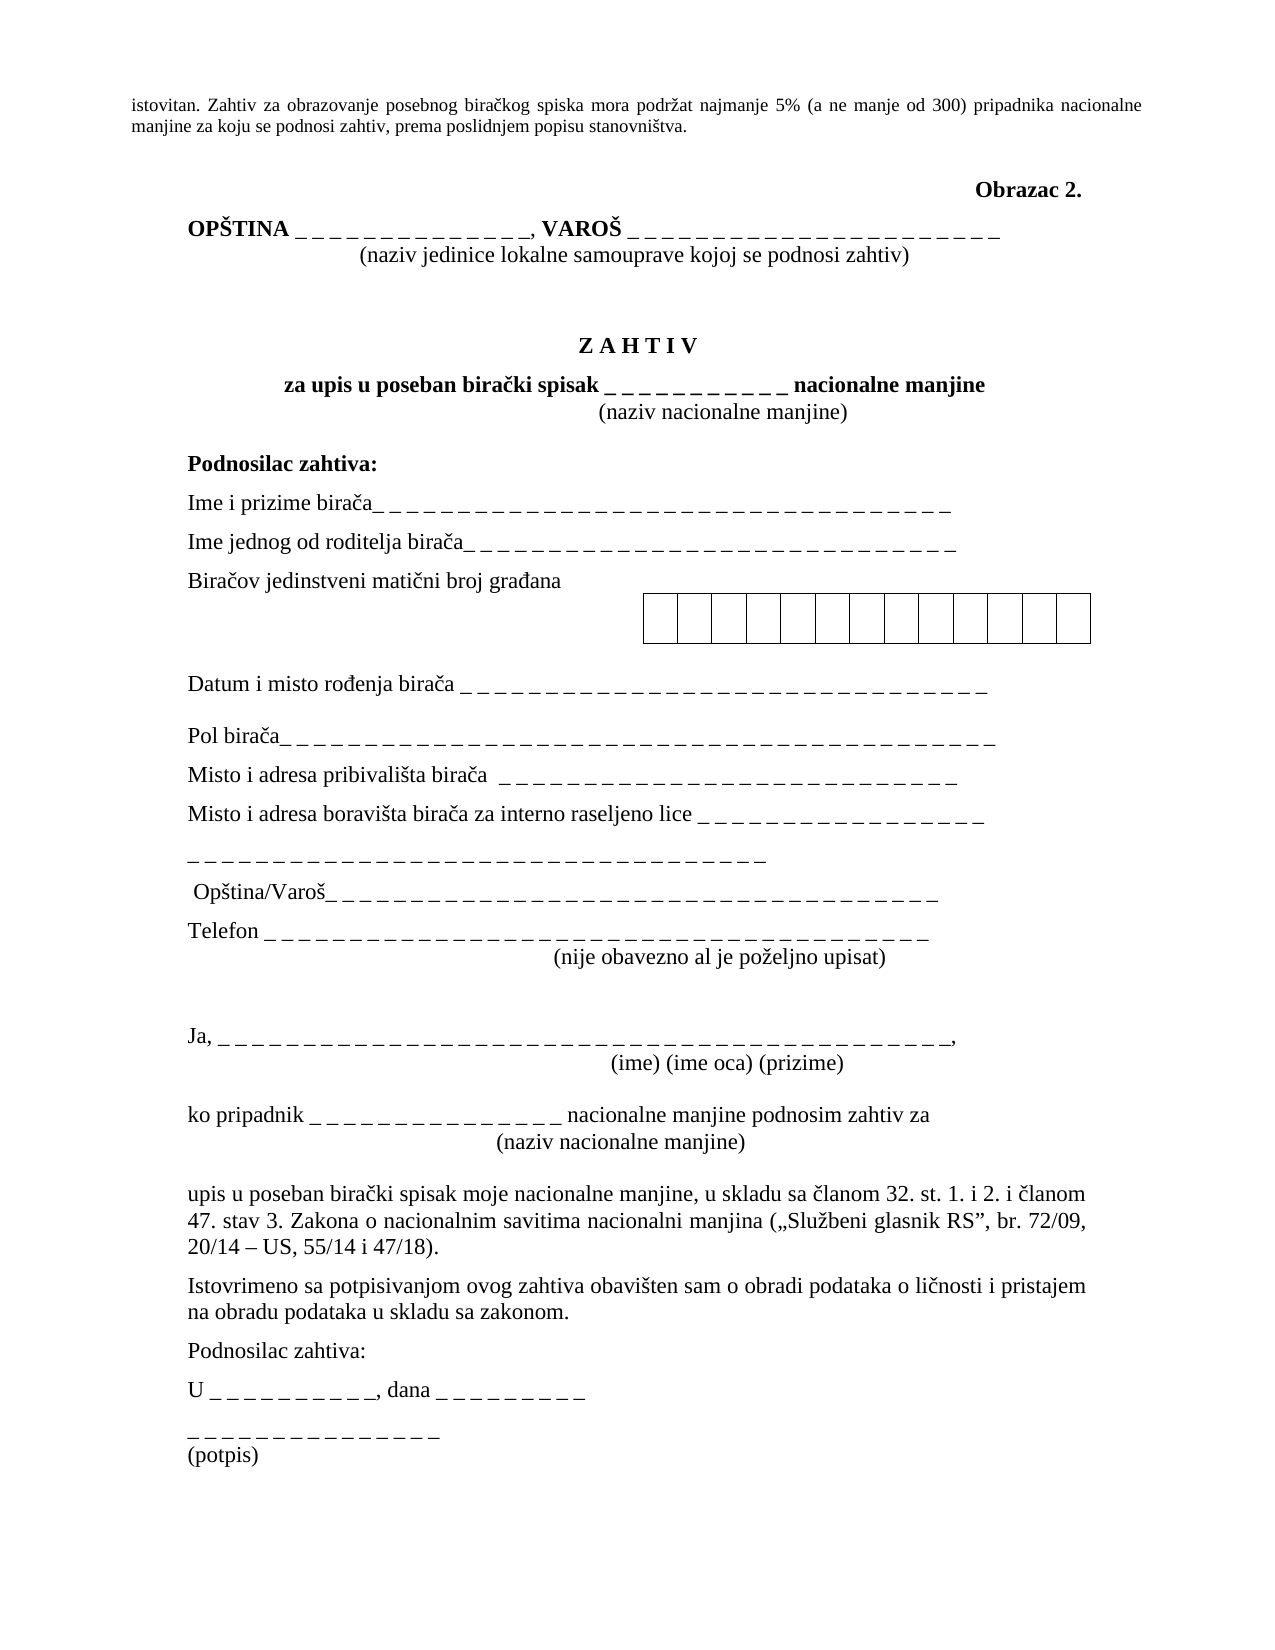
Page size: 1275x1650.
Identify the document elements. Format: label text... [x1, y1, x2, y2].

text Opština/Varoš_ _ _ _ _ _ _ _ _ _ _ _ _ _ _ _ _ _ _ _ _ _ _ _ _ _ _ _ _ _ _ _ _ _ _ _ [187, 878, 1087, 904]
table_header [1057, 594, 1090, 642]
text Datum i misto rođenja birača _ _ _ _ _ _ _ _ _ _ _ _ _ _ _ _ _ _ _ _ _ _ _ _ _ _ _ _ _ _ _ [187, 670, 1087, 723]
text _ _ _ _ _ _ _ _ _ _ _ _ _ _ _ [187, 1415, 1087, 1441]
table_header [885, 594, 918, 642]
text Telefon _ _ _ _ _ _ _ _ _ _ _ _ _ _ _ _ _ _ _ _ _ _ _ _ _ _ _ _ _ _ _ _ _ _ _ _ _ _ _ [187, 917, 1087, 943]
table_header [988, 594, 1022, 642]
text Ja, _ _ _ _ _ _ _ _ _ _ _ _ _ _ _ _ _ _ _ _ _ _ _ _ _ _ _ _ _ _ _ _ _ _ _ _ _ _ _ _ _ _ _, [187, 1022, 1087, 1049]
table_header [678, 594, 711, 642]
table_header [781, 594, 815, 642]
table_header [919, 594, 953, 642]
text istovitan. Zahtiv za obrazovanje posebnog biračkog spiska mora podržat najmanje 5% (a ne manje od 300) pripadnika nacionalne manjine za koju se podnosi zahtiv, prema poslidnjem popisu stanovništva. [131, 94, 1144, 137]
text U _ _ _ _ _ _ _ _ _ _, dana _ _ _ _ _ _ _ _ _ [187, 1376, 1087, 1402]
text Biračov jedinstveni matični broj građana [187, 567, 1087, 593]
text ko pripadnik _ _ _ _ _ _ _ _ _ _ _ _ _ _ _ nacionalne manjine podnosim zahtiv za [187, 1101, 1087, 1128]
text Misto i adresa pribivališta birača _ _ _ _ _ _ _ _ _ _ _ _ _ _ _ _ _ _ _ _ _ _ _ _ _ _ _ [187, 761, 1087, 788]
text Podnosilac zahtiva: [187, 1337, 1087, 1363]
table_header [747, 594, 780, 642]
text Pol birača_ _ _ _ _ _ _ _ _ _ _ _ _ _ _ _ _ _ _ _ _ _ _ _ _ _ _ _ _ _ _ _ _ _ _ _ _ _ _ _ _ _ [187, 723, 1087, 749]
text _ _ _ _ _ _ _ _ _ _ _ _ _ _ _ _ _ _ _ _ _ _ _ _ _ _ _ _ _ _ _ _ _ _ [187, 839, 1087, 866]
text (potpis) [187, 1441, 1087, 1494]
text Z A H T I V [187, 332, 1087, 359]
table_header [1023, 594, 1056, 642]
text za upis u poseban birački spisak _ _ _ _ _ _ _ _ _ _ _ nacionalne manjine [187, 371, 1087, 398]
text Misto i adresa boravišta birača za interno raseljeno lice _ _ _ _ _ _ _ _ _ _ _ _ _ _ _ _ _ [187, 800, 1087, 827]
text (naziv jedinice lokalne samouprave kojoj se podnosi zahtiv) [187, 241, 1087, 294]
text Ime i prizime birača_ _ _ _ _ _ _ _ _ _ _ _ _ _ _ _ _ _ _ _ _ _ _ _ _ _ _ _ _ _ _ _ _ _ [187, 489, 1087, 516]
text (ime) (ime oca) (prizime) [187, 1049, 1087, 1101]
table_header [850, 594, 884, 642]
table_header [644, 594, 677, 642]
text Ime jednog od roditelja birača_ _ _ _ _ _ _ _ _ _ _ _ _ _ _ _ _ _ _ _ _ _ _ _ _ _ _ _ _ [187, 528, 1087, 554]
text Istovrimeno sa potpisivanjom ovog zahtiva obavišten sam o obradi podataka o ličnosti i pristajem na obradu podataka u skladu sa zakonom. [187, 1272, 1087, 1325]
text (nije obavezno al je poželjno upisat) [187, 943, 1087, 996]
text Obrazac 2. [187, 176, 1087, 202]
table_header [816, 594, 849, 642]
text upis u poseban birački spisak moje nacionalne manjine, u skladu sa članom 32. st. 1. i 2. i članom 47. stav 3. Zakona o nacionalnim savitima nacionalni manjina („Službeni glasnik RS”, br. 72/09, 20/14 – US, 55/14 i 47/18). [187, 1180, 1087, 1259]
text (naziv nacionalne manjine) [187, 1128, 1087, 1180]
table_header [954, 594, 987, 642]
text Podnosilac zahtiva: [187, 450, 1087, 477]
text OPŠTINA _ _ _ _ _ _ _ _ _ _ _ _ _ _, VAROŠ _ _ _ _ _ _ _ _ _ _ _ _ _ _ _ _ _ _ _ _ _ _ [187, 214, 1087, 241]
table_header [712, 594, 746, 642]
text (naziv nacionalne manjine) [187, 398, 1087, 450]
